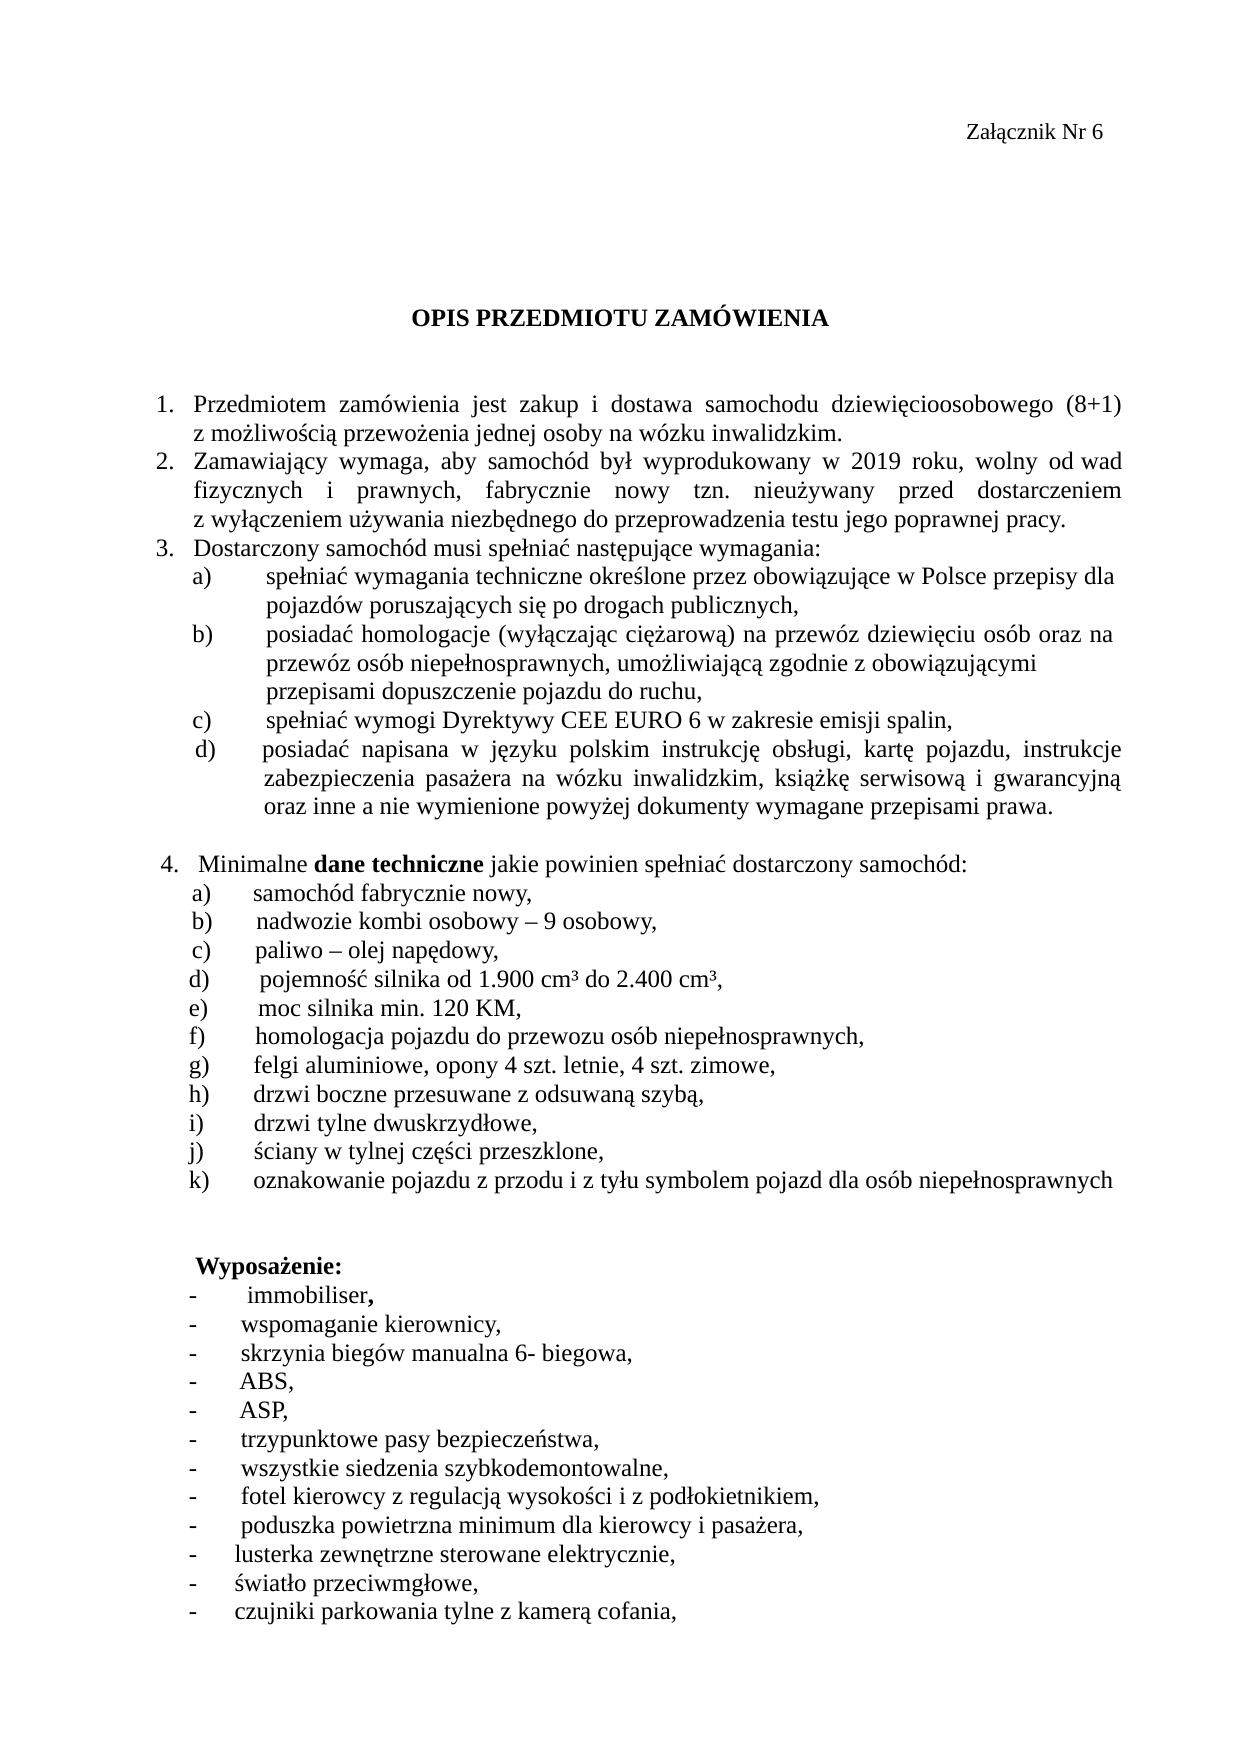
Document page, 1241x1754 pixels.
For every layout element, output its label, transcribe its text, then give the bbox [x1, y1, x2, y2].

list Zamawiający wymaga, aby samochód był wyprodukowany w 2019 roku, wolny od wad fizycznych i prawnych, fabrycznie nowy tzn. nieużywany przed dostarczeniem z wyłączeniem używania niezbędnego do przeprowadzenia testu jego poprawnej pracy. [156, 446, 1122, 533]
list - immobiliser, [188, 1280, 1122, 1309]
list i) drzwi tylne dwuskrzydłowe, [188, 1108, 1122, 1136]
text c) spełniać wymogi Dyrektywy CEE EURO 6 w zakresie emisji spalin, [118, 705, 1122, 734]
list - wspomaganie kierownicy, [188, 1309, 1122, 1338]
text a) samochód fabrycznie nowy, [154, 878, 1122, 906]
list - ABS, [188, 1366, 1122, 1395]
list posiadać napisana w języku polskim instrukcję obsługi, kartę pojazdu, instrukcje zabezpieczenia pasażera na wózku inwalidzkim, książkę serwisową i gwarancyjną oraz inne a nie wymienione powyżej dokumenty wymagane przepisami prawa. [195, 734, 1122, 820]
list c) paliwo – olej napędowy, [154, 935, 1122, 964]
list - lusterka zewnętrzne sterowane elektrycznie, [188, 1539, 1122, 1568]
list e) moc silnika min. 120 KM, [188, 993, 1122, 1021]
text a) spełniać wymagania techniczne określone przez obowiązujące w Polsce przepisy dla pojazdów poruszających się po drogach publicznych, [118, 561, 1122, 619]
list k) oznakowanie pojazdu z przodu i z tyłu symbolem pojazd dla osób niepełnosprawnych [188, 1165, 1122, 1194]
list - ASP, [188, 1395, 1122, 1424]
list h) drzwi boczne przesuwane z odsuwaną szybą, [188, 1079, 1122, 1108]
text b) nadwozie kombi osobowy – 9 osobowy, [154, 906, 1122, 935]
text OPIS PRZEDMIOTU ZAMÓWIENIA [118, 303, 1122, 331]
list Wyposażenie: [188, 1251, 1122, 1280]
text Załącznik Nr 6 [118, 118, 1122, 144]
list - skrzynia biegów manualna 6- biegowa, [188, 1338, 1122, 1366]
list f) homologacja pojazdu do przewozu osób niepełnosprawnych, [188, 1021, 1122, 1050]
list Przedmiotem zamówienia jest zakup i dostawa samochodu dziewięcioosobowego (8+1) z możliwością przewożenia jednej osoby na wózku inwalidzkim. [156, 389, 1122, 446]
list - wszystkie siedzenia szybkodemontowalne, [188, 1453, 1122, 1481]
text b) posiadać homologacje (wyłączając ciężarową) na przewóz dziewięciu osób oraz na przewóz osób niepełnosprawnych, umożliwiającą zgodnie z obowiązującymi przepisami dopuszczenie pojazdu do ruchu, [118, 619, 1122, 705]
list d) pojemność silnika od 1.900 cm³ do 2.400 cm³, [188, 964, 1122, 993]
list - poduszka powietrzna minimum dla kierowcy i pasażera, [188, 1510, 1122, 1539]
list g) felgi aluminiowe, opony 4 szt. letnie, 4 szt. zimowe, [188, 1050, 1122, 1079]
list - czujniki parkowania tylne z kamerą cofania, [188, 1596, 1122, 1625]
list - fotel kierowcy z regulacją wysokości i z podłokietnikiem, [188, 1481, 1122, 1510]
list j) ściany w tylnej części przeszklone, [188, 1136, 1122, 1165]
list 4. Minimalne dane techniczne jakie powinien spełniać dostarczony samochód: [88, 849, 1122, 878]
list - światło przeciwmgłowe, [188, 1568, 1122, 1596]
list - trzypunktowe pasy bezpieczeństwa, [188, 1424, 1122, 1453]
list Dostarczony samochód musi spełniać następujące wymagania: [156, 533, 1122, 561]
